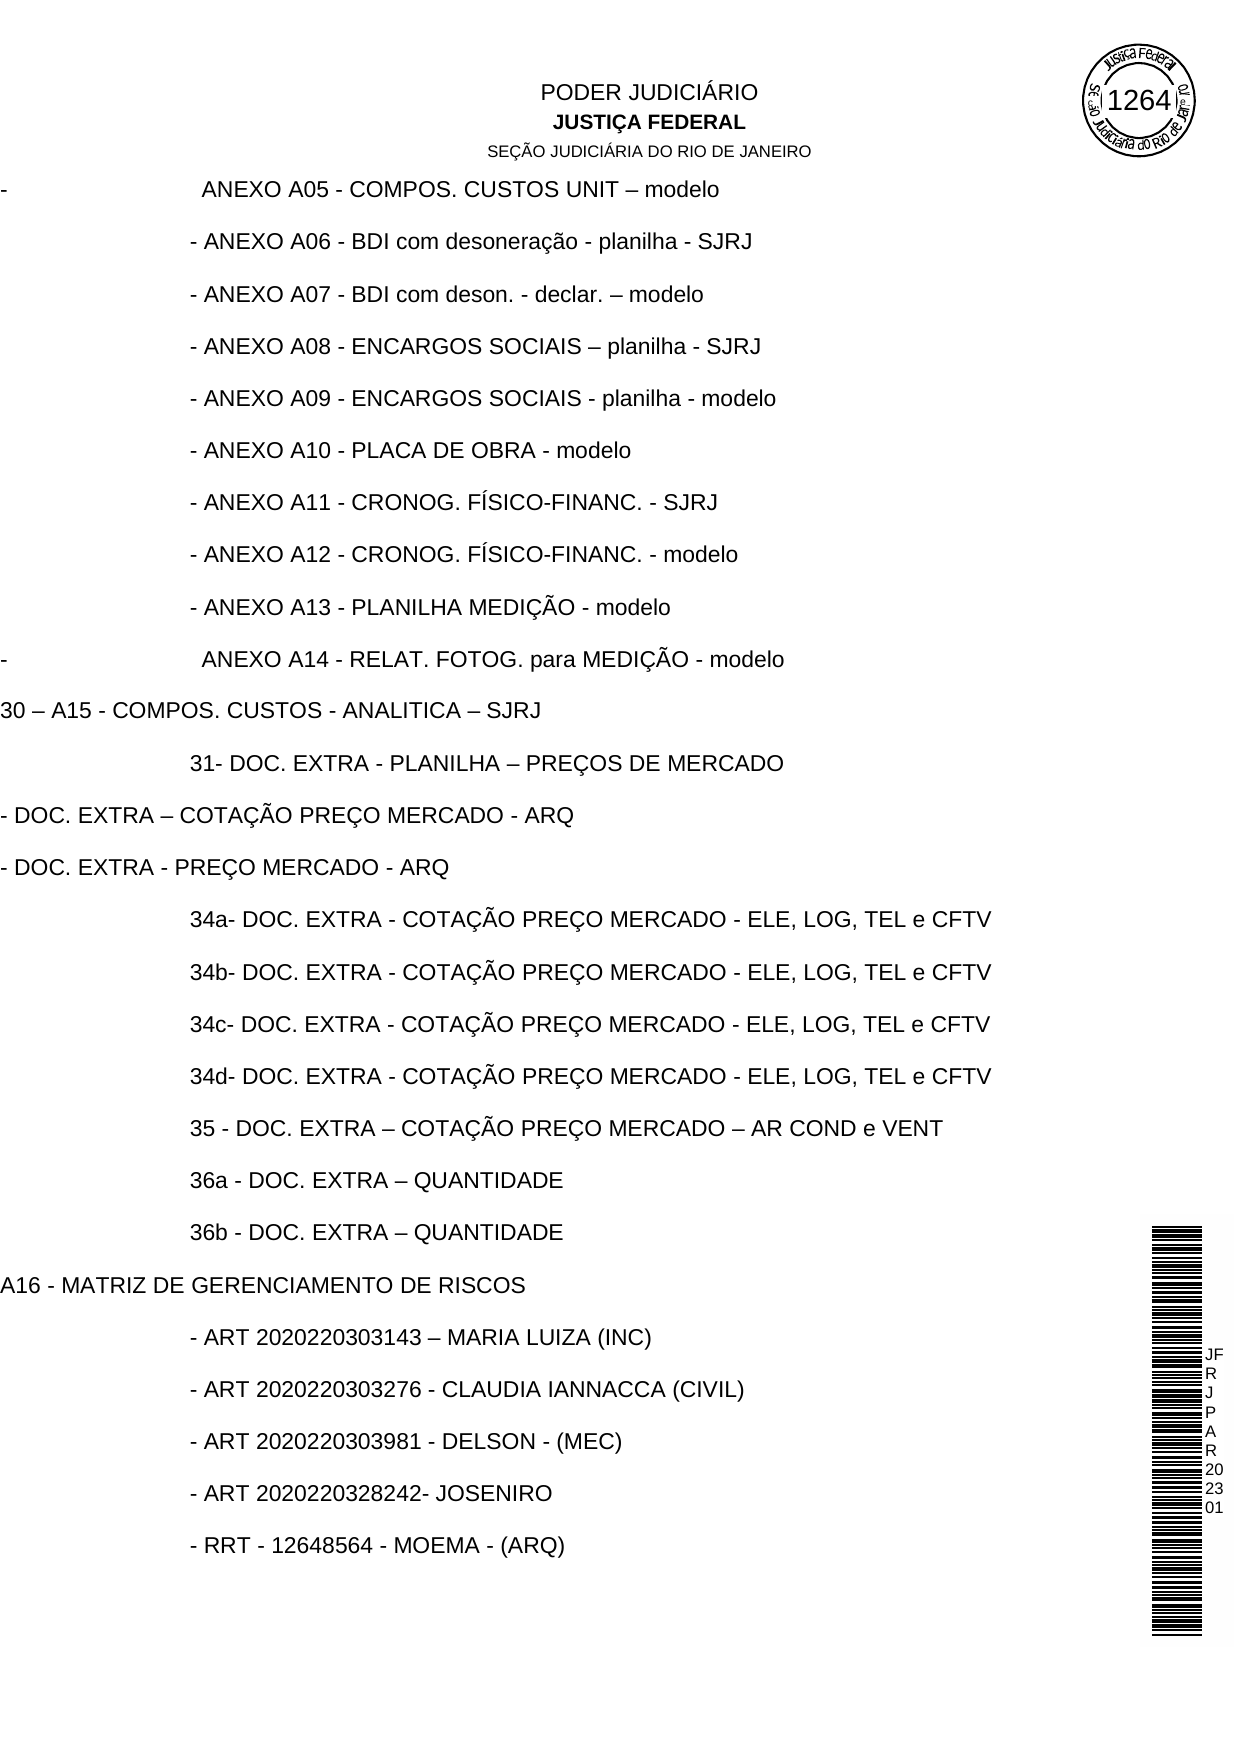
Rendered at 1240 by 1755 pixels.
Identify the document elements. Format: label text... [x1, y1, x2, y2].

list ANEXO A11 - CRONOG. FÍSICO-FINANC. - SJRJ [189, 489, 1239, 516]
list JFRJPAR202301246A [1205, 1345, 1224, 1517]
text 34b- DOC. EXTRA - COTAÇÃO PREÇO MERCADO - ELE, LOG, TEL e CFTV [189, 958, 1239, 985]
text 36b - DOC. EXTRA – QUANTIDADE [189, 1219, 1139, 1246]
text - ART 2020220303981 - DELSON - (MEC) [189, 1428, 1139, 1454]
text 31- DOC. EXTRA - PLANILHA – PREÇOS DE MERCADO [189, 750, 1239, 776]
list A16 - MATRIZ DE GERENCIAMENTO DE RISCOS [0, 1272, 1139, 1298]
text 35 - DOC. EXTRA – COTAÇÃO PREÇO MERCADO – AR COND e VENT [189, 1115, 1239, 1141]
list ANEXO A07 - BDI com deson. - declar. – modelo [189, 281, 1239, 307]
text 34a- DOC. EXTRA - COTAÇÃO PREÇO MERCADO - ELE, LOG, TEL e CFTV [189, 906, 1239, 933]
text 34c- DOC. EXTRA - COTAÇÃO PREÇO MERCADO - ELE, LOG, TEL e CFTV [189, 1011, 1239, 1037]
list ART 2020220303276 - CLAUDIA IANNACCA (CIVIL) [189, 1376, 1139, 1402]
text 36a - DOC. EXTRA – QUANTIDADE [189, 1167, 1239, 1193]
list ANEXO A10 - PLACA DE OBRA - modelo [189, 437, 1239, 463]
list ART 2020220303143 – MARIA LUIZA (INC) [189, 1324, 1139, 1350]
list ANEXO A12 - CRONOG. FÍSICO-FINANC. - modelo [189, 541, 1239, 568]
list - DOC. EXTRA – COTAÇÃO PREÇO MERCADO - ARQ [0, 802, 1239, 828]
text - ART 2020220328242- JOSENIRO [189, 1480, 1139, 1507]
list ç [1088, 97, 1100, 106]
list ANEXO A05 - COMPOS. CUSTOS UNIT – modelo [0, 176, 1239, 202]
text 34d- DOC. EXTRA - COTAÇÃO PREÇO MERCADO - ELE, LOG, TEL e CFTV [189, 1063, 1239, 1089]
list ANEXO A13 - PLANILHA MEDIÇÃO - modelo [189, 594, 1239, 620]
list ANEXO A06 - BDI com desoneração - planilha - SJRJ [189, 228, 1239, 255]
text - RRT - 12648564 - MOEMA - (ARQ) [189, 1532, 1139, 1559]
list e [1180, 96, 1192, 105]
list ANEXO A08 - ENCARGOS SOCIAIS – planilha - SJRJ [189, 333, 1239, 359]
list - DOC. EXTRA - PREÇO MERCADO - ARQ [0, 854, 1239, 880]
list ANEXO A09 - ENCARGOS SOCIAIS - planilha - modelo [189, 385, 1239, 411]
list ANEXO A14 - RELAT. FOTOG. para MEDIÇÃO - modelo 30 – A15 - COMPOS. CUSTOS - ANALITICA – SJRJ [0, 646, 786, 724]
